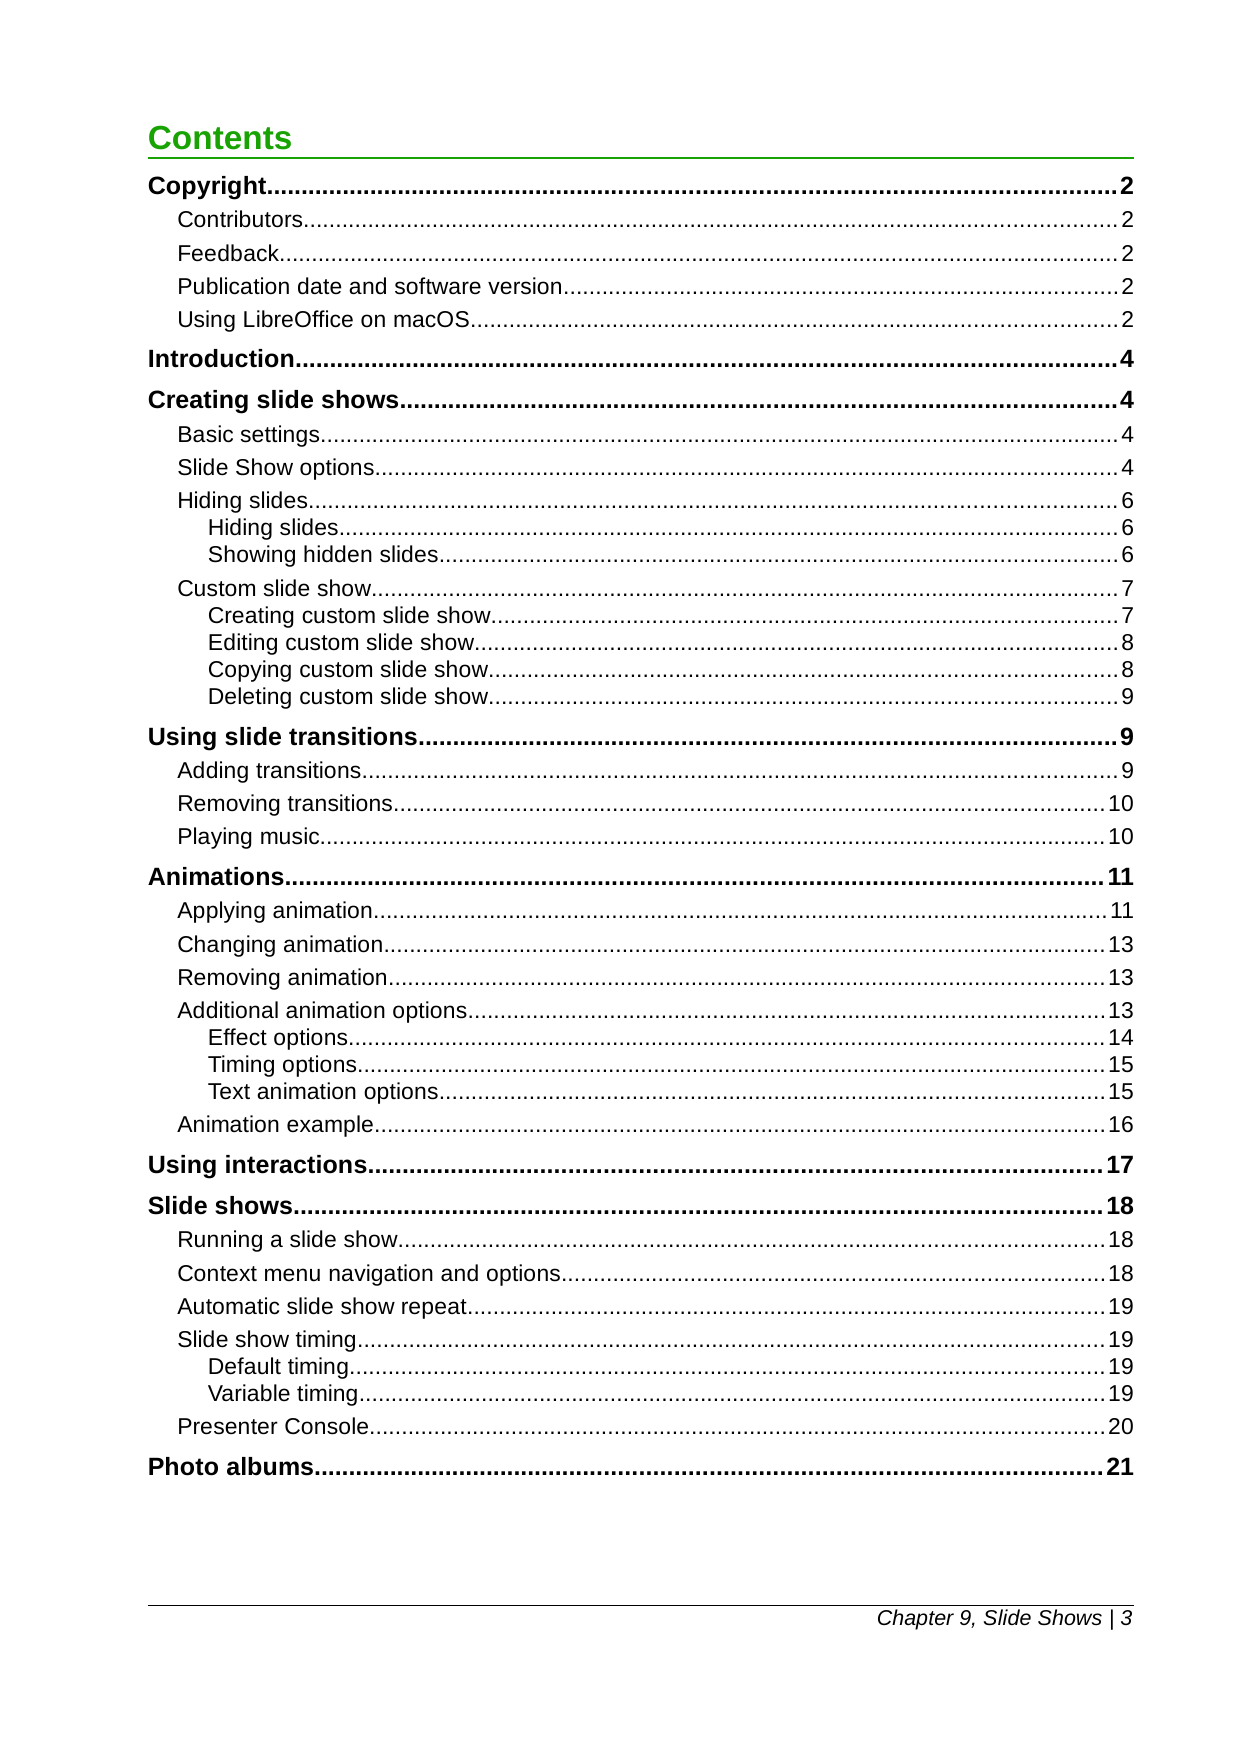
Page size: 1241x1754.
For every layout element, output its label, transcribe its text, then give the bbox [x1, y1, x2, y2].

text Slide show timing 19 [177, 1325, 1134, 1352]
text Introduction 4 [148, 344, 1134, 373]
text Copying custom slide show 8 [208, 655, 1134, 682]
text Presenter Console 20 [177, 1412, 1134, 1439]
text Removing transitions 10 [177, 789, 1134, 817]
text Slide shows 18 [148, 1191, 1134, 1220]
text Hiding slides 6 [177, 487, 1134, 514]
text Additional animation options 13 [177, 996, 1134, 1023]
text Adding transitions 9 [177, 756, 1134, 783]
text Hiding slides 6 [208, 514, 1134, 541]
text Text animation options 15 [208, 1077, 1134, 1104]
text Custom slide show 7 [177, 574, 1134, 601]
text Playing music 10 [177, 823, 1134, 850]
text Automatic slide show repeat 19 [177, 1292, 1134, 1319]
text Animations 11 [148, 862, 1134, 891]
text Effect options 14 [208, 1023, 1134, 1050]
text Using slide transitions 9 [148, 721, 1134, 750]
text Timing options 15 [208, 1050, 1134, 1077]
text Slide Show options 4 [177, 453, 1134, 481]
text Contributors 2 [177, 206, 1134, 233]
text Using interactions 17 [148, 1150, 1134, 1179]
text Context menu navigation and options 18 [177, 1259, 1134, 1286]
text Animation example 16 [177, 1111, 1134, 1138]
text Default timing 19 [208, 1352, 1134, 1379]
text Changing animation 13 [177, 930, 1134, 957]
text Variable timing 19 [208, 1379, 1134, 1406]
text Running a slide show 18 [177, 1226, 1134, 1253]
text Publication date and software version 2 [177, 272, 1134, 299]
text Deleting custom slide show 9 [208, 682, 1134, 709]
text Feedback 2 [177, 239, 1134, 266]
text Basic settings 4 [177, 420, 1134, 447]
text Editing custom slide show 8 [208, 628, 1134, 655]
text Showing hidden slides 6 [208, 541, 1134, 568]
text Photo albums 21 [148, 1452, 1134, 1481]
text Copyright 2 [148, 171, 1134, 200]
text Creating slide shows 4 [148, 385, 1134, 414]
subtitle Contents [148, 118, 1134, 157]
text Using LibreOffice on macOS 2 [177, 305, 1134, 332]
text Applying animation 11 [177, 897, 1134, 924]
text Removing animation 13 [177, 963, 1134, 990]
text Creating custom slide show 7 [208, 601, 1134, 628]
